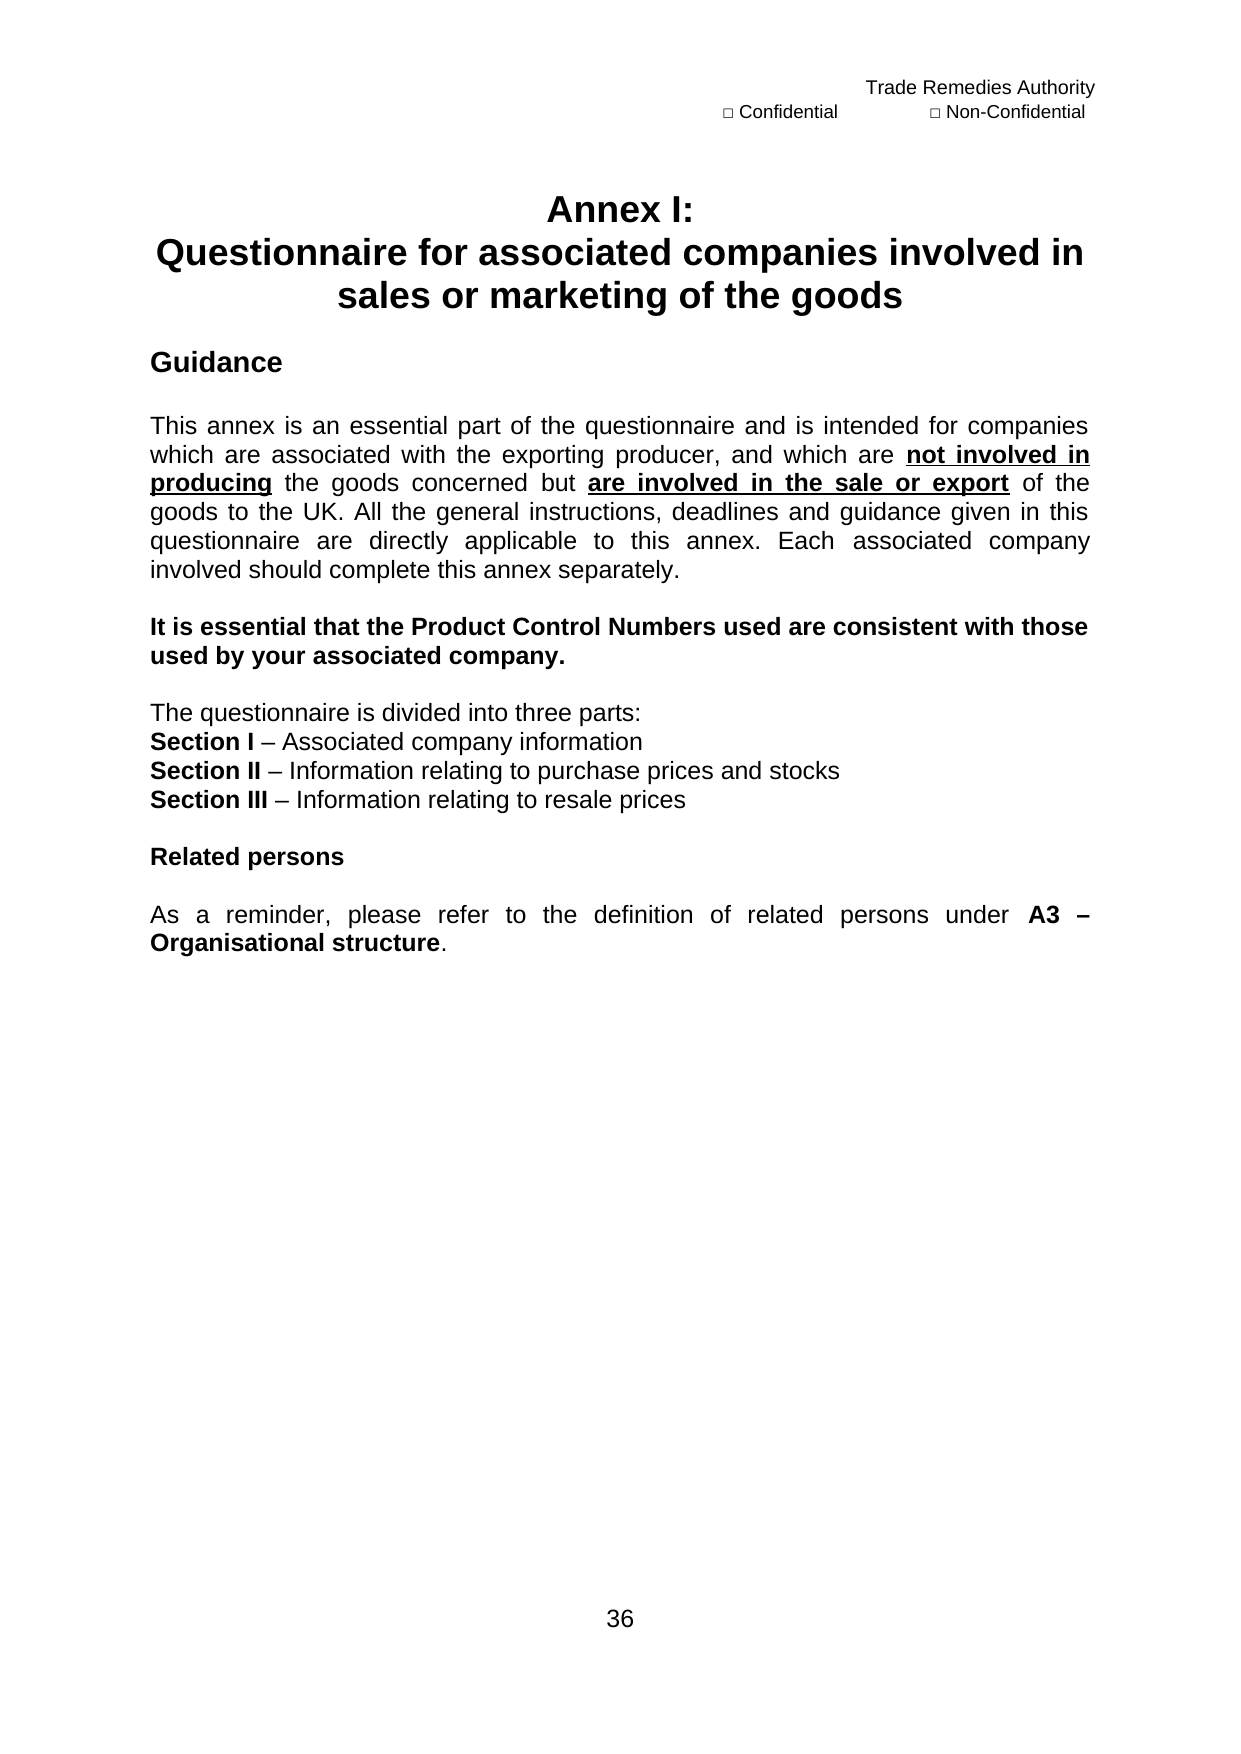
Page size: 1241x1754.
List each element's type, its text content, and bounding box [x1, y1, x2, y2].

text Related persons [150, 842, 1090, 871]
text It is essential that the Product Control Numbers used are consistent with those used by your associated company. [150, 612, 1090, 669]
text Section I – Associated company information [150, 727, 1090, 756]
text As a reminder, please refer to the definition of related persons under A3 – Organisational structure. [150, 899, 1090, 957]
subtitle Annex I: Questionnaire for associated companies involved in sales or marketing of the goods [150, 187, 1090, 316]
text This annex is an essential part of the questionnaire and is intended for companies which are associated with the exporting producer, and which are not involved in producing the goods concerned but are involved in the sale or export of the goods to the UK. All the general instructions, deadlines and guidance given in this questionnaire are directly applicable to this annex. Each associated company involved should complete this annex separately. [150, 411, 1090, 583]
text Section III – Information relating to resale prices [150, 784, 1090, 813]
text The questionnaire is divided into three parts: [150, 698, 1090, 727]
text Section II – Information relating to purchase prices and stocks [150, 756, 1090, 784]
subtitle Guidance [150, 345, 1090, 379]
